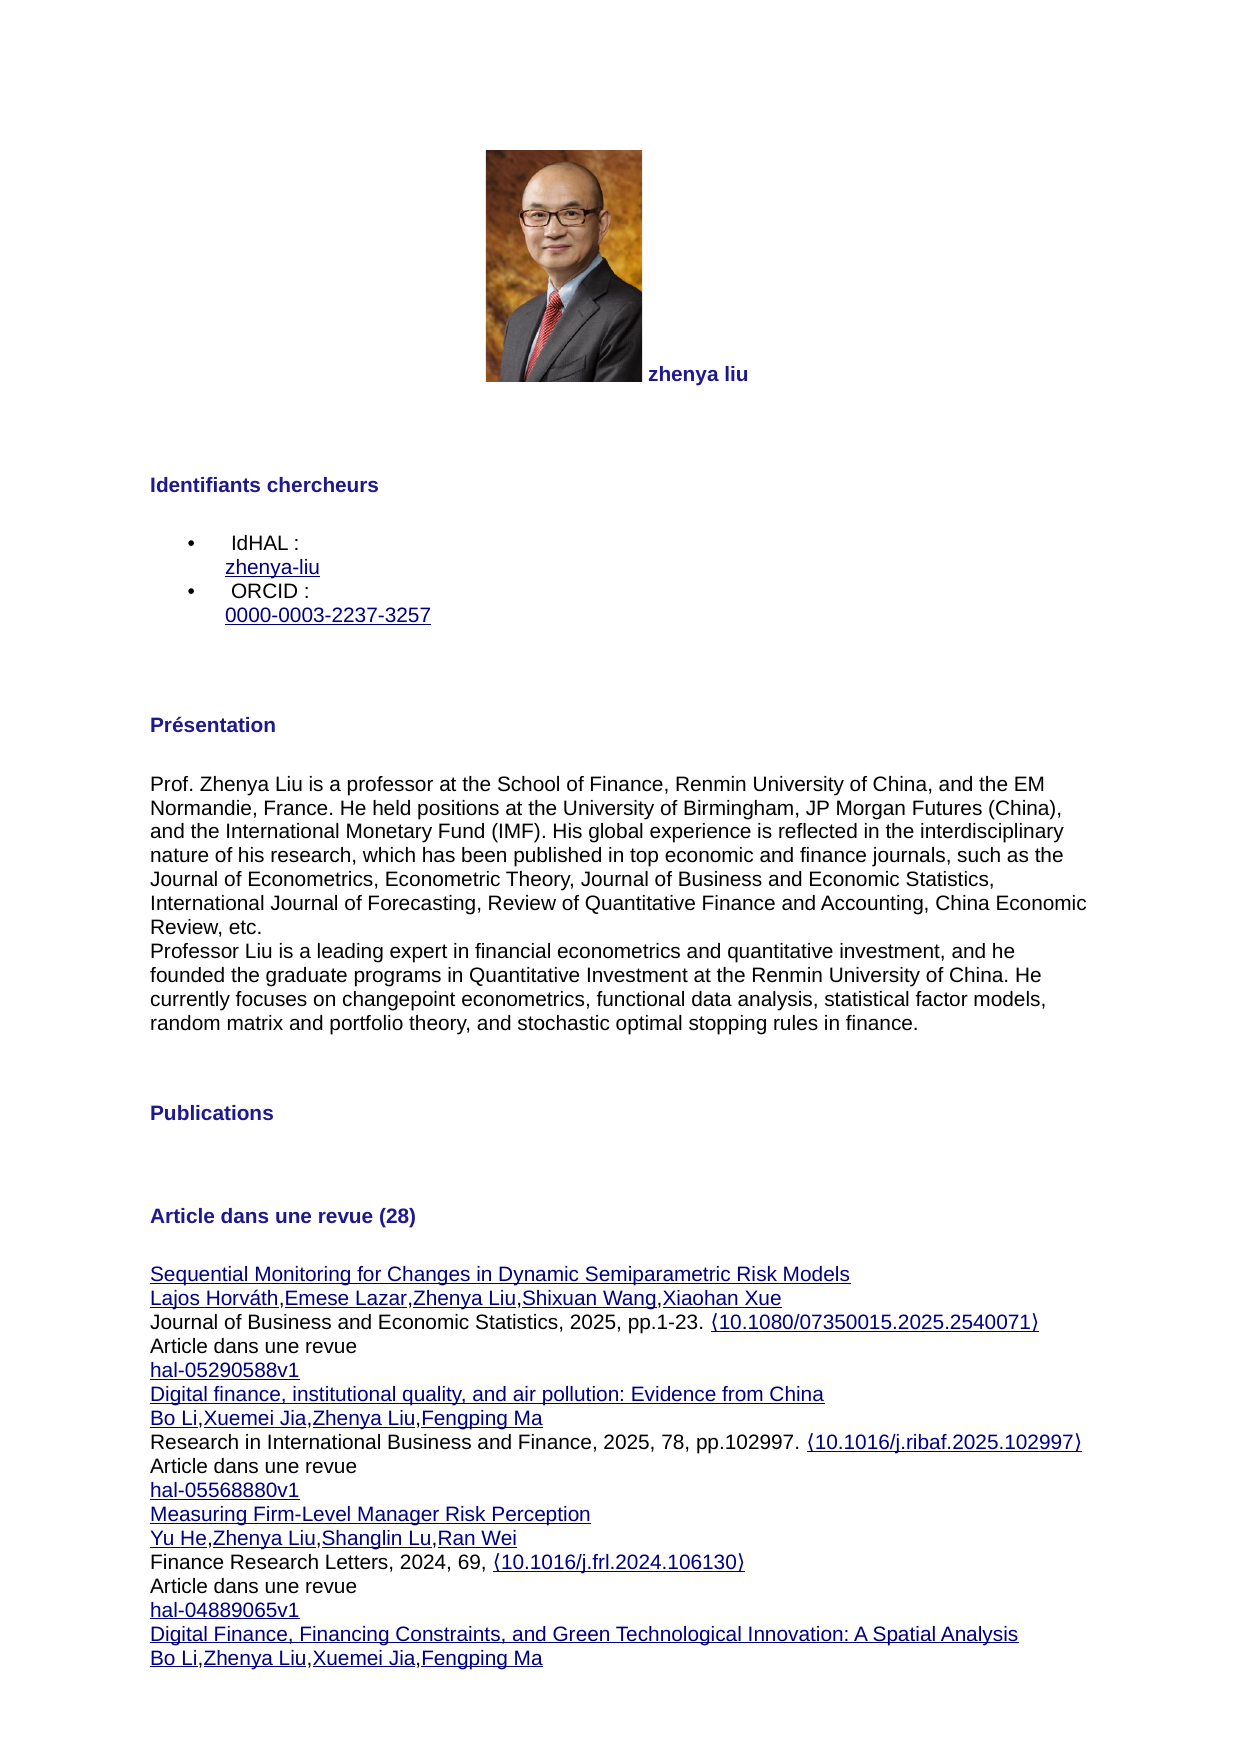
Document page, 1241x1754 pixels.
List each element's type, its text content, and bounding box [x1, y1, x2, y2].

table_cell Digital Finance, Financing Constraints, and Green Technological Innovation: A Spatial Analysis Bo Li,Zhenya Liu,Xuemei Jia,Fengping Ma [150, 1621, 1090, 1669]
subtitle Publications [150, 1101, 1090, 1124]
list zhenya-liu [187, 555, 1090, 579]
text Professor Liu is a leading expert in financial econometrics and quantitative investment, and he founded the graduate programs in Quantitative Investment at the Renmin University of China. He currently focuses on changepoint econometrics, functional data analysis, statistical factor models, random matrix and portfolio theory, and stochastic optimal stopping rules in finance. [150, 939, 1090, 1035]
list 0000-0003-2237-3257 [187, 603, 1090, 627]
picture [485, 150, 643, 382]
table_header Sequential Monitoring for Changes in Dynamic Semiparametric Risk Models Lajos Horváth,Emese Lazar,Zhenya Liu,Shixuan Wang,Xiaohan Xue Journal of Business and Economic Statistics, 2025, pp.1-23. ⟨10.1080/07350015.2025.2540071⟩ Article dans une revue hal-05290588v1 [150, 1262, 1090, 1382]
table_cell Digital finance, institutional quality, and air pollution: Evidence from China Bo Li,Xuemei Jia,Zhenya Liu,Fengping Ma Research in International Business and Finance, 2025, 78, pp.102997. ⟨10.1016/j.ribaf.2025.102997⟩ Article dans une revue hal-05568880v1 [150, 1382, 1090, 1502]
subtitle Présentation [150, 713, 1090, 737]
list ORCID : [187, 579, 1090, 603]
subtitle Article dans une revue (28) [150, 1204, 1090, 1228]
subtitle Identifiants chercheurs [150, 472, 1090, 496]
subtitle zhenya liu [150, 150, 1090, 386]
text Prof. Zhenya Liu is a professor at the School of Finance, Renmin University of China, and the EM Normandie, France. He held positions at the University of Birmingham, JP Morgan Futures (China), and the International Monetary Fund (IMF). His global experience is reflected in the interdisciplinary nature of his research, which has been published in top economic and finance journals, such as the Journal of Econometrics, Econometric Theory, Journal of Business and Economic Statistics, International Journal of Forecasting, Review of Quantitative Finance and Accounting, China Economic Review, etc. [150, 771, 1090, 939]
list IdHAL : [187, 531, 1090, 555]
table_cell Measuring Firm-Level Manager Risk Perception Yu He,Zhenya Liu,Shanglin Lu,Ran Wei Finance Research Letters, 2024, 69, ⟨10.1016/j.frl.2024.106130⟩ Article dans une revue hal-04889065v1 [150, 1502, 1090, 1621]
